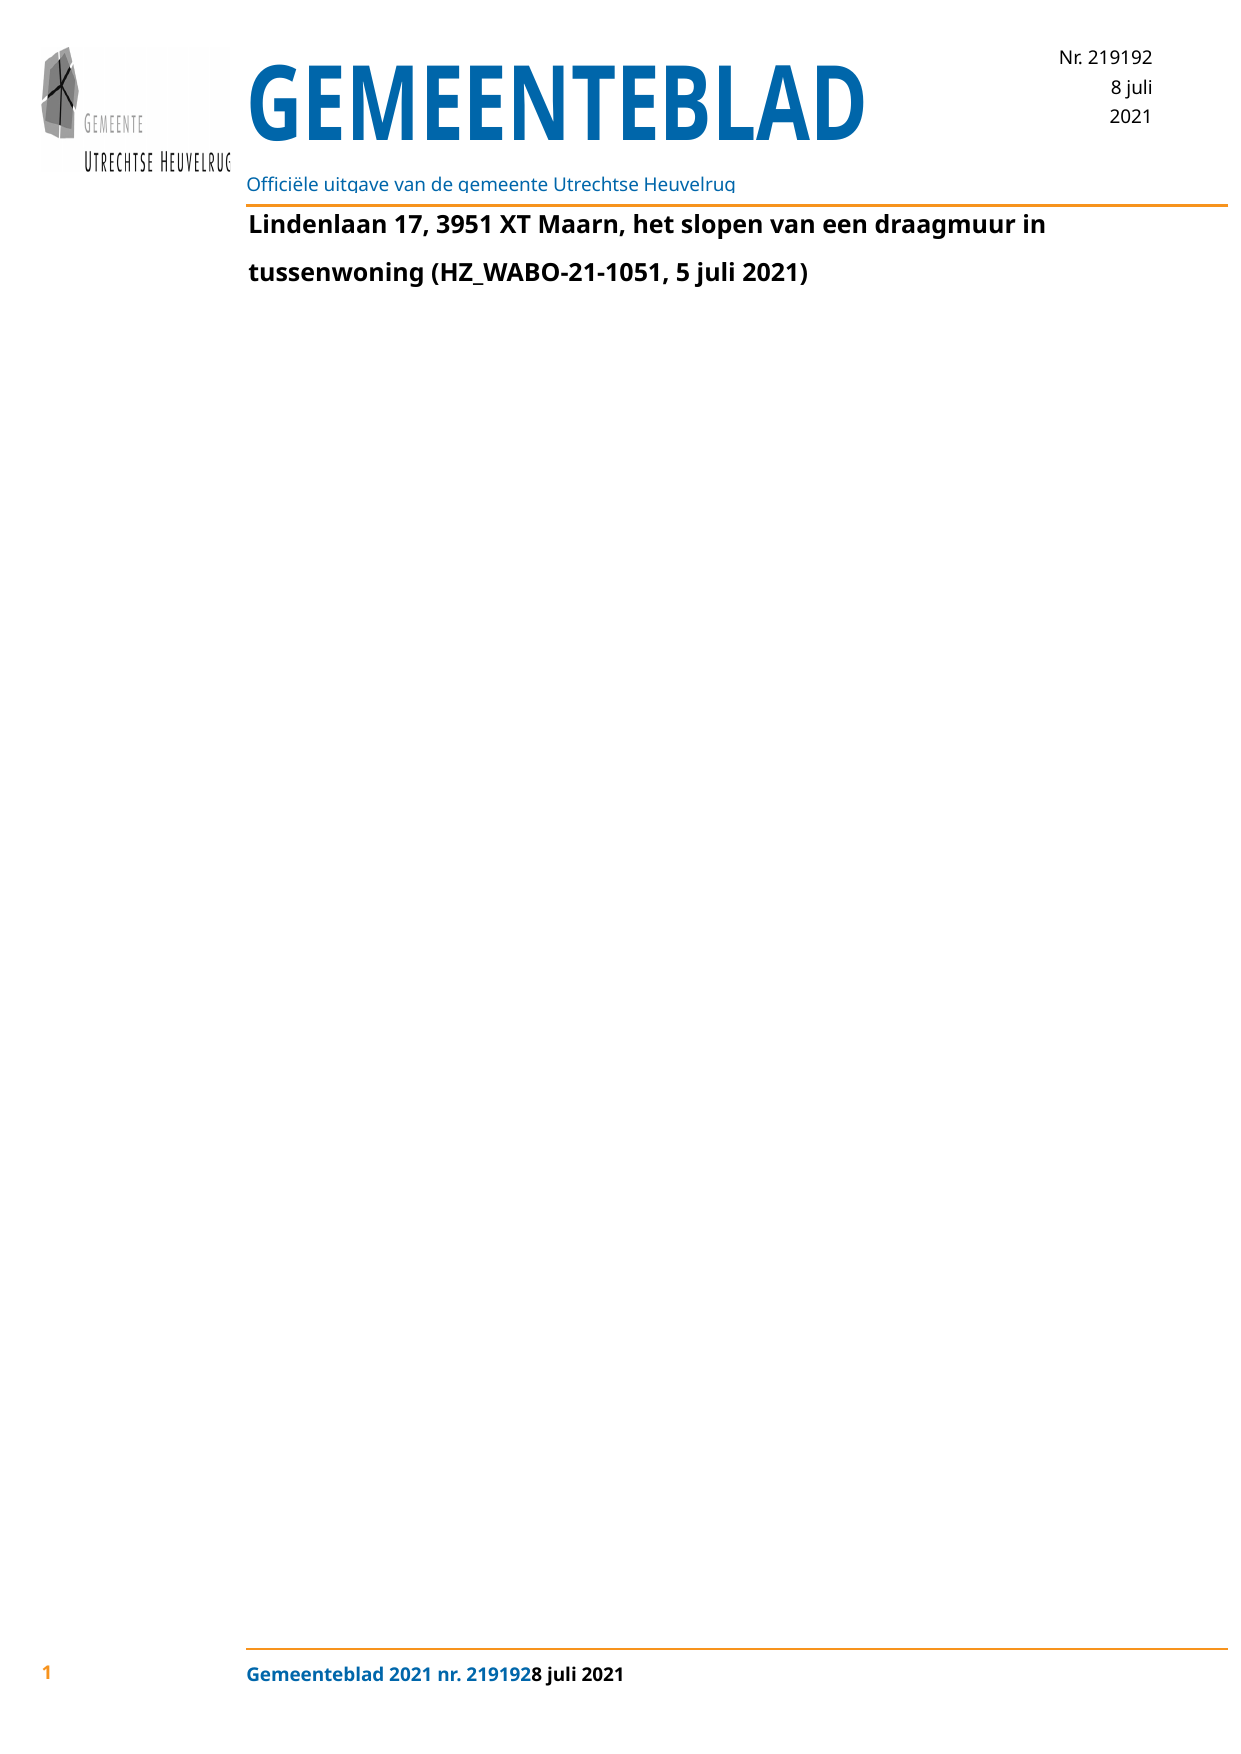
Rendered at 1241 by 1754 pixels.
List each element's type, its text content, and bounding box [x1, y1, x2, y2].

picture [41, 47, 231, 172]
text Lindenlaan 17, 3951 XT Maarn, het slopen van een draagmuur in tussenwoning (HZ_WABO-21-1051, 5 juli 2021) [248, 207, 1152, 288]
